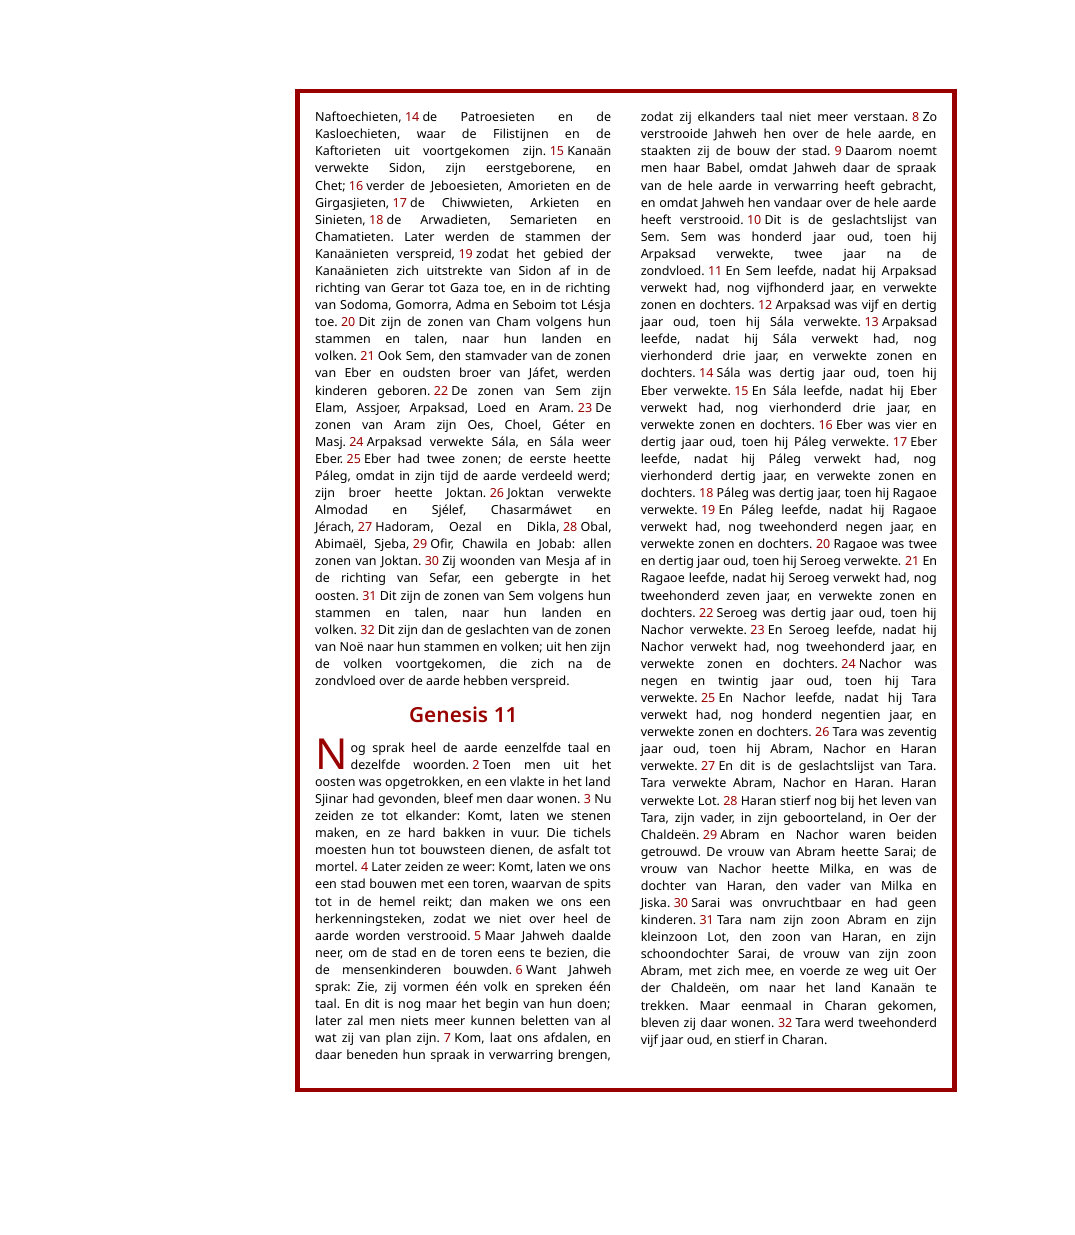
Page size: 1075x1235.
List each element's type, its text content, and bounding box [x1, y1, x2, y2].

text Naftoechieten, 14 de Patroesieten en de Kasloechieten, waar de Filistijnen en de Kaftorieten uit voortgekomen zijn. 15 Kanaän verwekte Sidon, zijn eerstgeborene, en Chet; 16 verder de Jeboesieten, Amorieten en de Girgasjieten, 17 de Chiwwieten, Arkieten en Sinieten, 18 de Arwadieten, Semarieten en Chamatieten. Later werden de stammen der Kanaänieten verspreid, 19 zodat het gebied der Kanaänieten zich uitstrekte van Sidon af in de richting van Gerar tot Gaza toe, en in de richting van Sodoma, Gomorra, Adma en Seboim tot Lésja toe. 20 Dit zijn de zonen van Cham volgens hun stammen en talen, naar hun landen en volken. 21 Ook Sem, den stamvader van de zonen van Eber en oudsten broer van Jáfet, werden kinderen geboren. 22 De zonen van Sem zijn Elam, Assjoer, Arpaksad, Loed en Aram. 23 De zonen van Aram zijn Oes, Choel, Géter en Masj. 24 Arpaksad verwekte Sála, en Sála weer Eber. 25 Eber had twee zonen; de eerste heette Páleg, omdat in zijn tijd de aarde verdeeld werd; zijn broer heette Joktan. 26 Joktan verwekte Almodad en Sjélef, Chasarmáwet en Jérach, 27 Hadoram, Oezal en Dikla, 28 Obal, Abimaël, Sjeba, 29 Ofir, Chawila en Jobab: allen zonen van Joktan. 30 Zij woonden van Mesja af in de richting van Sefar, een gebergte in het oosten. 31 Dit zijn de zonen van Sem volgens hun stammen en talen, naar hun landen en volken. 32 Dit zijn dan de geslachten van de zonen van Noë naar hun stammen en volken; uit hen zijn de volken voortgekomen, die zich na de zondvloed over de aarde hebben verspreid. [315, 108, 611, 689]
text Nog sprak heel de aarde eenzelfde taal en dezelfde woorden. 2 Toen men uit het oosten was opgetrokken, en een vlakte in het land Sjinar had gevonden, bleef men daar wonen. 3 Nu zeiden ze tot elkander: Komt, laten we stenen maken, en ze hard bakken in vuur. Die tichels moesten hun tot bouwsteen dienen, de asfalt tot mortel. 4 Later zeiden ze weer: Komt, laten we ons een stad bouwen met een toren, waarvan de spits tot in de hemel reikt; dan maken we ons een herkenningsteken, zodat we niet over heel de aarde worden verstrooid. 5 Maar Jahweh daalde neer, om de stad en de toren eens te bezien, die de mensenkinderen bouwden. 6 Want Jahweh sprak: Zie, zij vormen één volk en spreken één taal. En dit is nog maar het begin van hun doen; later zal men niets meer kunnen beletten van al wat zij van plan zijn. 7 Kom, laat ons afdalen, en daar beneden hun spraak in verwarring brengen, [315, 739, 611, 1063]
text zodat zij elkanders taal niet meer verstaan. 8 Zo verstrooide Jahweh hen over de hele aarde, en staakten zij de bouw der stad. 9 Daarom noemt men haar Babel, omdat Jahweh daar de spraak van de hele aarde in verwarring heeft gebracht, en omdat Jahweh hen vandaar over de hele aarde heeft verstrooid. 10 Dit is de geslachtslijst van Sem. Sem was honderd jaar oud, toen hij Arpaksad verwekte, twee jaar na de zondvloed. 11 En Sem leefde, nadat hij Arpaksad verwekt had, nog vijfhonderd jaar, en verwekte zonen en dochters. 12 Arpaksad was vijf en dertig jaar oud, toen hij Sála verwekte. 13 Arpaksad leefde, nadat hij Sála verwekt had, nog vierhonderd drie jaar, en verwekte zonen en dochters. 14 Sála was dertig jaar oud, toen hij Eber verwekte. 15 En Sála leefde, nadat hij Eber verwekt had, nog vierhonderd drie jaar, en verwekte zonen en dochters. 16 Eber was vier en dertig jaar oud, toen hij Páleg verwekte. 17 Eber leefde, nadat hij Páleg verwekt had, nog vierhonderd dertig jaar, en verwekte zonen en dochters. 18 Páleg was dertig jaar, toen hij Ragaoe verwekte. 19 En Páleg leefde, nadat hij Ragaoe verwekt had, nog tweehonderd negen jaar, en verwekte zonen en dochters. 20 Ragaoe was twee en dertig jaar oud, toen hij Seroeg verwekte. 21 En Ragaoe leefde, nadat hij Seroeg verwekt had, nog tweehonderd zeven jaar, en verwekte zonen en dochters. 22 Seroeg was dertig jaar oud, toen hij Nachor verwekte. 23 En Seroeg leefde, nadat hij Nachor verwekt had, nog tweehonderd jaar, en verwekte zonen en dochters. 24 Nachor was negen en twintig jaar oud, toen hij Tara verwekte. 25 En Nachor leefde, nadat hij Tara verwekt had, nog honderd negentien jaar, en verwekte zonen en dochters. 26 Tara was zeventig jaar oud, toen hij Abram, Nachor en Haran verwekte. 27 En dit is de geslachtslijst van Tara. Tara verwekte Abram, Nachor en Haran. Haran verwekte Lot. 28 Haran stierf nog bij het leven van Tara, zijn vader, in zijn geboorteland, in Oer der Chaldeën. 29 Abram en Nachor waren beiden getrouwd. De vrouw van Abram heette Sarai; de vrouw van Nachor heette Milka, en was de dochter van Haran, den vader van Milka en Jiska. 30 Sarai was onvruchtbaar en had geen kinderen. 31 Tara nam zijn zoon Abram en zijn kleinzoon Lot, den zoon van Haran, en zijn schoondochter Sarai, de vrouw van zijn zoon Abram, met zich mee, en voerde ze weg uit Oer der Chaldeën, om naar het land Kanaän te trekken. Maar eenmaal in Charan gekomen, bleven zij daar wonen. 32 Tara werd tweehonderd vijf jaar oud, en stierf in Charan. [641, 108, 937, 1048]
subtitle Genesis 11 [315, 700, 611, 728]
